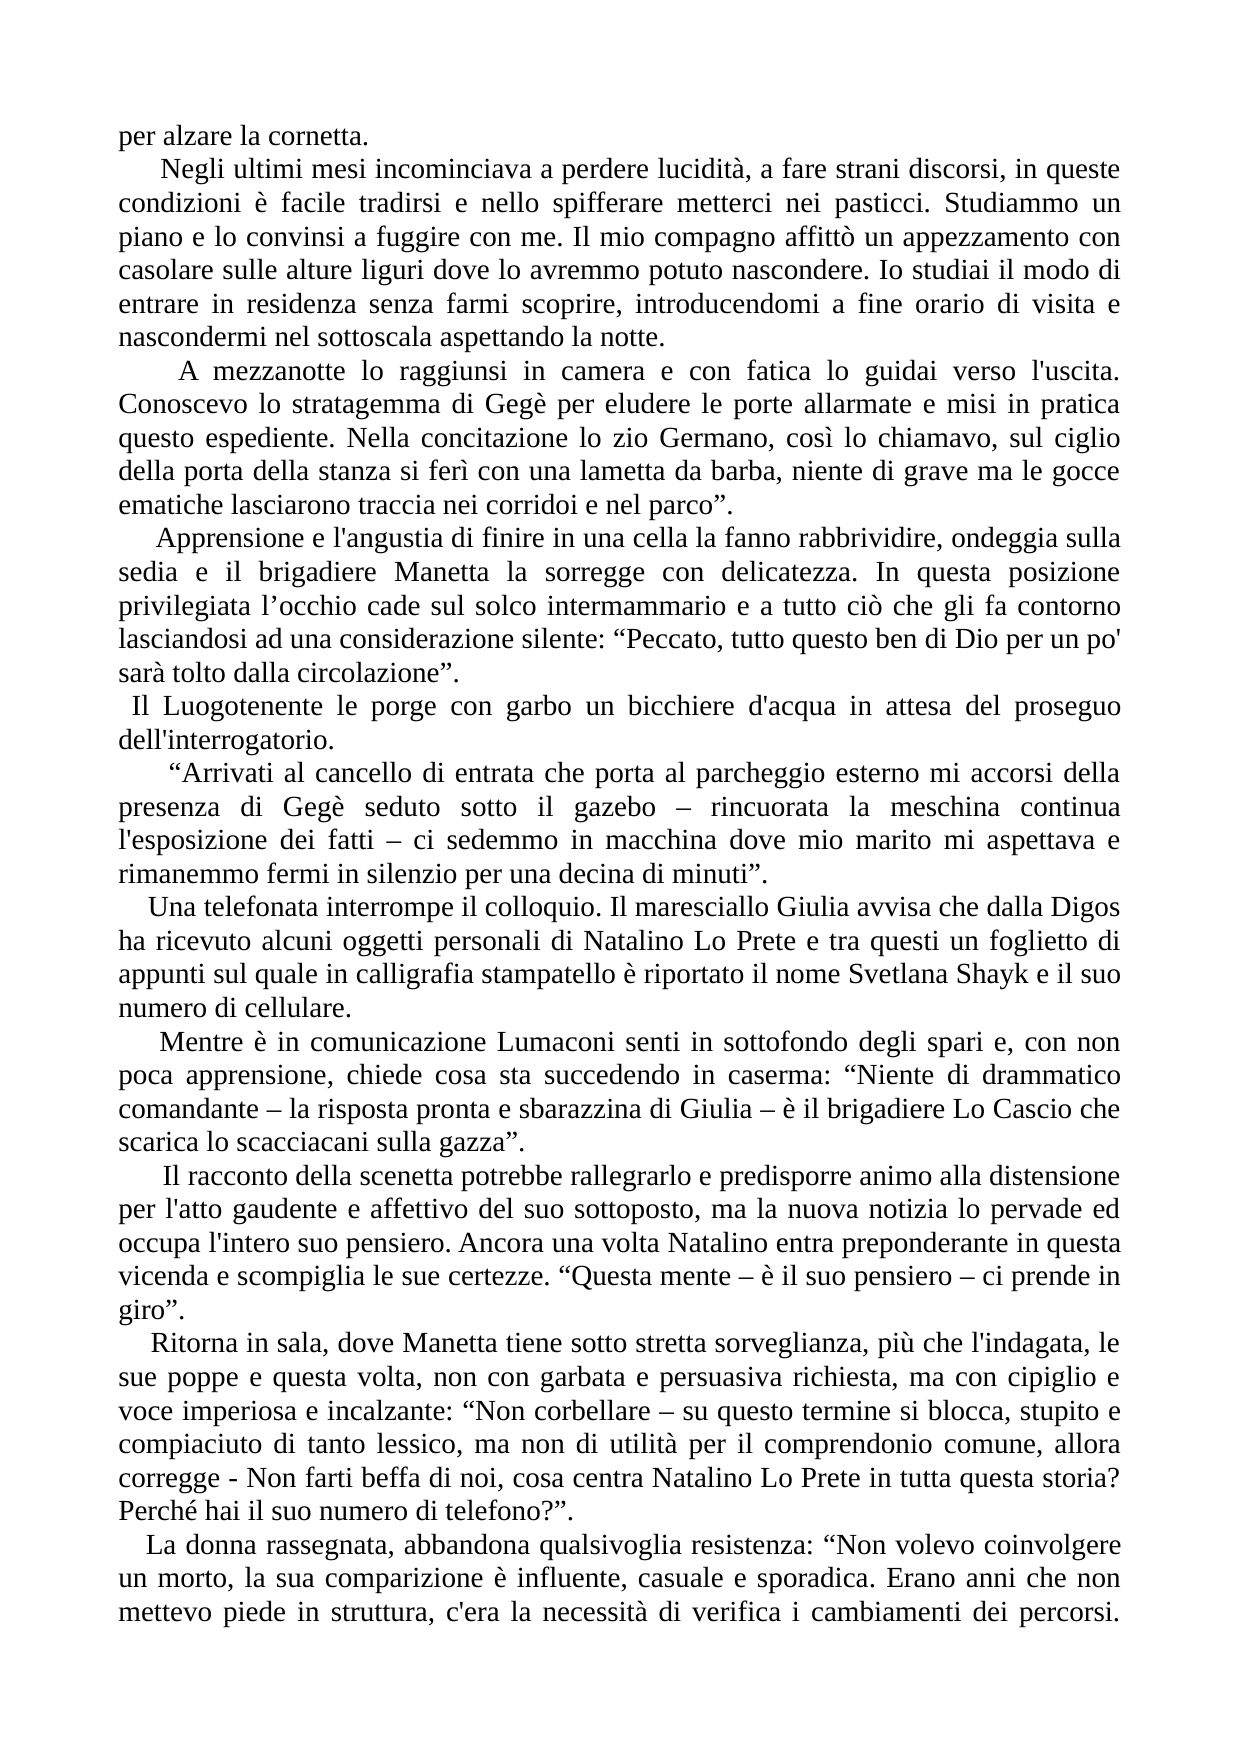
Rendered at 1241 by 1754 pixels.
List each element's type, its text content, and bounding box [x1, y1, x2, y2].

text Ritorna in sala, dove Manetta tiene sotto stretta sorveglianza, più che l'indagata, le sue poppe e questa volta, non con garbata e persuasiva richiesta, ma con cipiglio e voce imperiosa e incalzante: “Non corbellare – su questo termine si blocca, stupito e compiaciuto di tanto lessico, ma non di utilità per il comprendonio comune, allora corregge - Non farti beffa di noi, cosa centra Natalino Lo Prete in tutta questa storia? Perché hai il suo numero di telefono?”. [118, 1326, 1122, 1527]
text Negli ultimi mesi incominciava a perdere lucidità, a fare strani discorsi, in queste condizioni è facile tradirsi e nello spifferare metterci nei pasticci. Studiammo un piano e lo convinsi a fuggire con me. Il mio compagno affittò un appezzamento con casolare sulle alture liguri dove lo avremmo potuto nascondere. Io studiai il modo di entrare in residenza senza farmi scoprire, introducendomi a fine orario di visita e nascondermi nel sottoscala aspettando la notte. [118, 152, 1122, 353]
text Apprensione e l'angustia di finire in una cella la fanno rabbrividire, ondeggia sulla sedia e il brigadiere Manetta la sorregge con delicatezza. In questa posizione privilegiata l’occhio cade sul solco intermammario e a tutto ciò che gli fa contorno lasciandosi ad una considerazione silente: “Peccato, tutto questo ben di Dio per un po' sarà tolto dalla circolazione”. [118, 521, 1122, 688]
text A mezzanotte lo raggiunsi in camera e con fatica lo guidai verso l'uscita. Conoscevo lo stratagemma di Gegè per eludere le porte allarmate e misi in pratica questo espediente. Nella concitazione lo zio Germano, così lo chiamavo, sul ciglio della porta della stanza si ferì con una lametta da barba, niente di grave ma le gocce ematiche lasciarono traccia nei corridoi e nel parco”. [118, 353, 1122, 521]
text per alzare la cornetta. [118, 118, 1122, 152]
text Il racconto della scenetta potrebbe rallegrarlo e predisporre animo alla distensione per l'atto gaudente e affettivo del suo sottoposto, ma la nuova notizia lo pervade ed occupa l'intero suo pensiero. Ancora una volta Natalino entra preponderante in questa vicenda e scompiglia le sue certezze. “Questa mente – è il suo pensiero – ci prende in giro”. [118, 1158, 1122, 1326]
text La donna rassegnata, abbandona qualsivoglia resistenza: “Non volevo coinvolgere un morto, la sua comparizione è influente, casuale e sporadica. Erano anni che non mettevo piede in struttura, c'era la necessità di verifica i cambiamenti dei percorsi. [118, 1527, 1122, 1627]
text Una telefonata interrompe il colloquio. Il maresciallo Giulia avvisa che dalla Digos ha ricevuto alcuni oggetti personali di Natalino Lo Prete e tra questi un foglietto di appunti sul quale in calligrafia stampatello è riportato il nome Svetlana Shayk e il suo numero di cellulare. [118, 889, 1122, 1024]
text Il Luogotenente le porge con garbo un bicchiere d'acqua in attesa del proseguo dell'interrogatorio. [118, 688, 1122, 755]
text “Arrivati al cancello di entrata che porta al parcheggio esterno mi accorsi della presenza di Gegè seduto sotto il gazebo – rincuorata la meschina continua l'esposizione dei fatti – ci sedemmo in macchina dove mio marito mi aspettava e rimanemmo fermi in silenzio per una decina di minuti”. [118, 755, 1122, 889]
text Mentre è in comunicazione Lumaconi senti in sottofondo degli spari e, con non poca apprensione, chiede cosa sta succedendo in caserma: “Niente di drammatico comandante – la risposta pronta e sbarazzina di Giulia – è il brigadiere Lo Cascio che scarica lo scacciacani sulla gazza”. [118, 1024, 1122, 1158]
